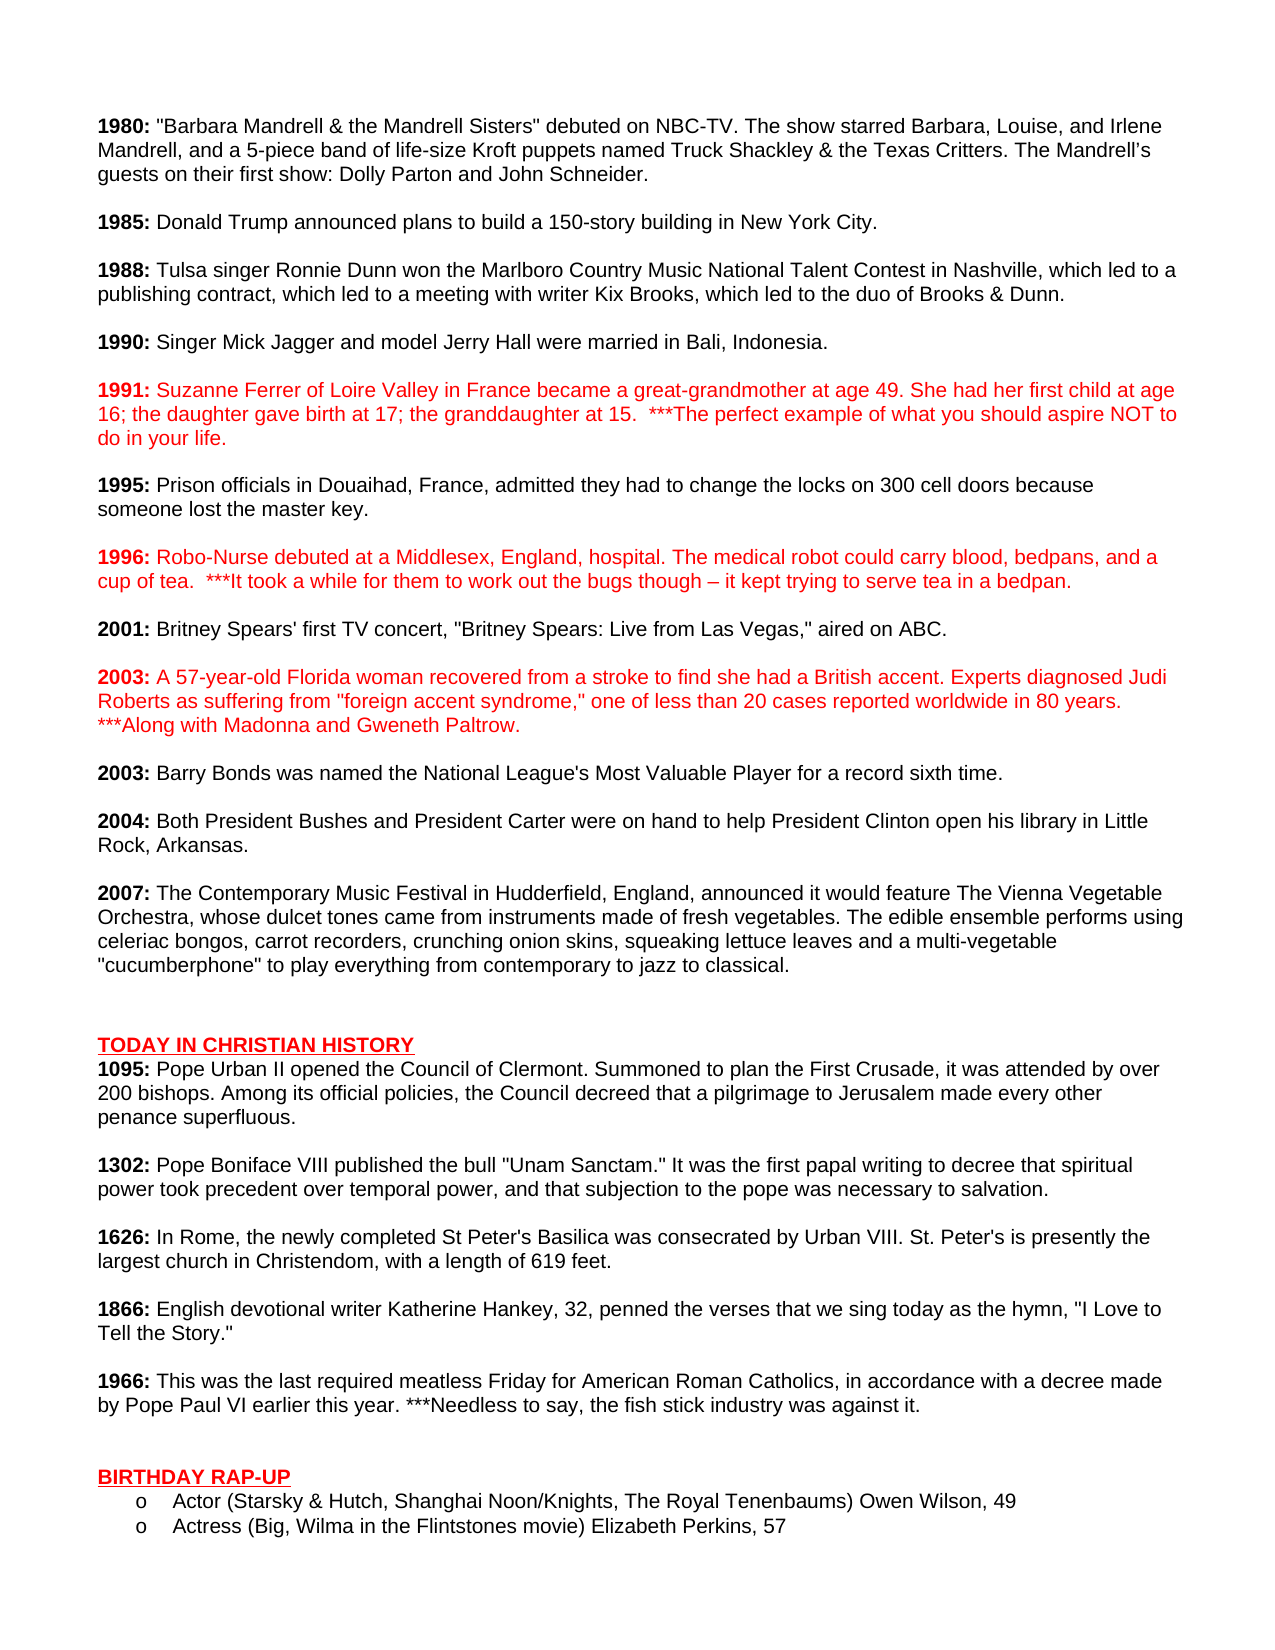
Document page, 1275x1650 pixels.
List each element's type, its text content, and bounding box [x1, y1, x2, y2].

text 1302: Pope Boniface VIII published the bull "Unam Sanctam." It was the first papal writing to decree that spiritual power took precedent over temporal power, and that subjection to the pope was necessary to salvation. [97, 1153, 1185, 1201]
text 2004: Both President Bushes and President Carter were on hand to help President Clinton open his library in Little Rock, Arkansas. [97, 809, 1185, 857]
text 1985: Donald Trump announced plans to build a 150-story building in New York City. [97, 210, 1185, 234]
text BIRTHDAY RAP-UP [97, 1464, 1185, 1488]
text 2003: A 57-year-old Florida woman recovered from a stroke to find she had a British accent. Experts diagnosed Judi Roberts as suffering from "foreign accent syndrome," one of less than 20 cases reported worldwide in 80 years. ***Along with Madonna and Gweneth Paltrow. [97, 665, 1185, 737]
text 1996: Robo-Nurse debuted at a Middlesex, England, hospital. The medical robot could carry blood, bedpans, and a cup of tea. ***It took a while for them to work out the bugs though – it kept trying to serve tea in a bedpan. [97, 545, 1185, 593]
text 1095: Pope Urban II opened the Council of Clermont. Summoned to plan the First Crusade, it was attended by over 200 bishops. Among its official policies, the Council decreed that a pilgrimage to Jerusalem made every other penance superfluous. [97, 1057, 1185, 1129]
text 1980: "Barbara Mandrell & the Mandrell Sisters" debuted on NBC-TV. The show starred Barbara, Louise, and Irlene Mandrell, and a 5-piece band of life-size Kroft puppets named Truck Shackley & the Texas Critters. The Mandrell’s guests on their first show: Dolly Parton and John Schneider. [97, 114, 1185, 186]
text 1866: English devotional writer Katherine Hankey, 32, penned the verses that we sing today as the hymn, "I Love to Tell the Story." [97, 1297, 1185, 1345]
text 1995: Prison officials in Douaihad, France, admitted they had to change the locks on 300 cell doors because someone lost the master key. [97, 473, 1185, 521]
text 1991: Suzanne Ferrer of Loire Valley in France became a great-grandmother at age 49. She had her first child at age 16; the daughter gave birth at 17; the granddaughter at 15. ***The perfect example of what you should aspire NOT to do in your life. [97, 377, 1185, 449]
text 2001: Britney Spears' first TV concert, "Britney Spears: Live from Las Vegas," aired on ABC. [97, 617, 1185, 641]
list Actress (Big, Wilma in the Flintstones movie) Elizabeth Perkins, 57 [135, 1514, 1185, 1540]
text 1626: In Rome, the newly completed St Peter's Basilica was consecrated by Urban VIII. St. Peter's is presently the largest church in Christendom, with a length of 619 feet. [97, 1225, 1185, 1297]
text 1990: Singer Mick Jagger and model Jerry Hall were married in Bali, Indonesia. [97, 329, 1185, 353]
text TODAY IN CHRISTIAN HISTORY [97, 1033, 1185, 1057]
list Actor (Starsky & Hutch, Shanghai Noon/Knights, The Royal Tenenbaums) Owen Wilson, 49 [135, 1488, 1185, 1514]
text 1988: Tulsa singer Ronnie Dunn won the Marlboro Country Music National Talent Contest in Nashville, which led to a publishing contract, which led to a meeting with writer Kix Brooks, which led to the duo of Brooks & Dunn. [97, 258, 1185, 306]
text 2007: The Contemporary Music Festival in Hudderfield, England, announced it would feature The Vienna Vegetable Orchestra, whose dulcet tones came from instruments made of fresh vegetables. The edible ensemble performs using celeriac bongos, carrot recorders, crunching onion skins, squeaking lettuce leaves and a multi-vegetable "cucumberphone" to play everything from contemporary to jazz to classical. [97, 881, 1185, 976]
text 2003: Barry Bonds was named the National League's Most Valuable Player for a record sixth time. [97, 761, 1185, 785]
text 1966: This was the last required meatless Friday for American Roman Catholics, in accordance with a decree made by Pope Paul VI earlier this year. ***Needless to say, the fish stick industry was against it. [97, 1369, 1185, 1417]
